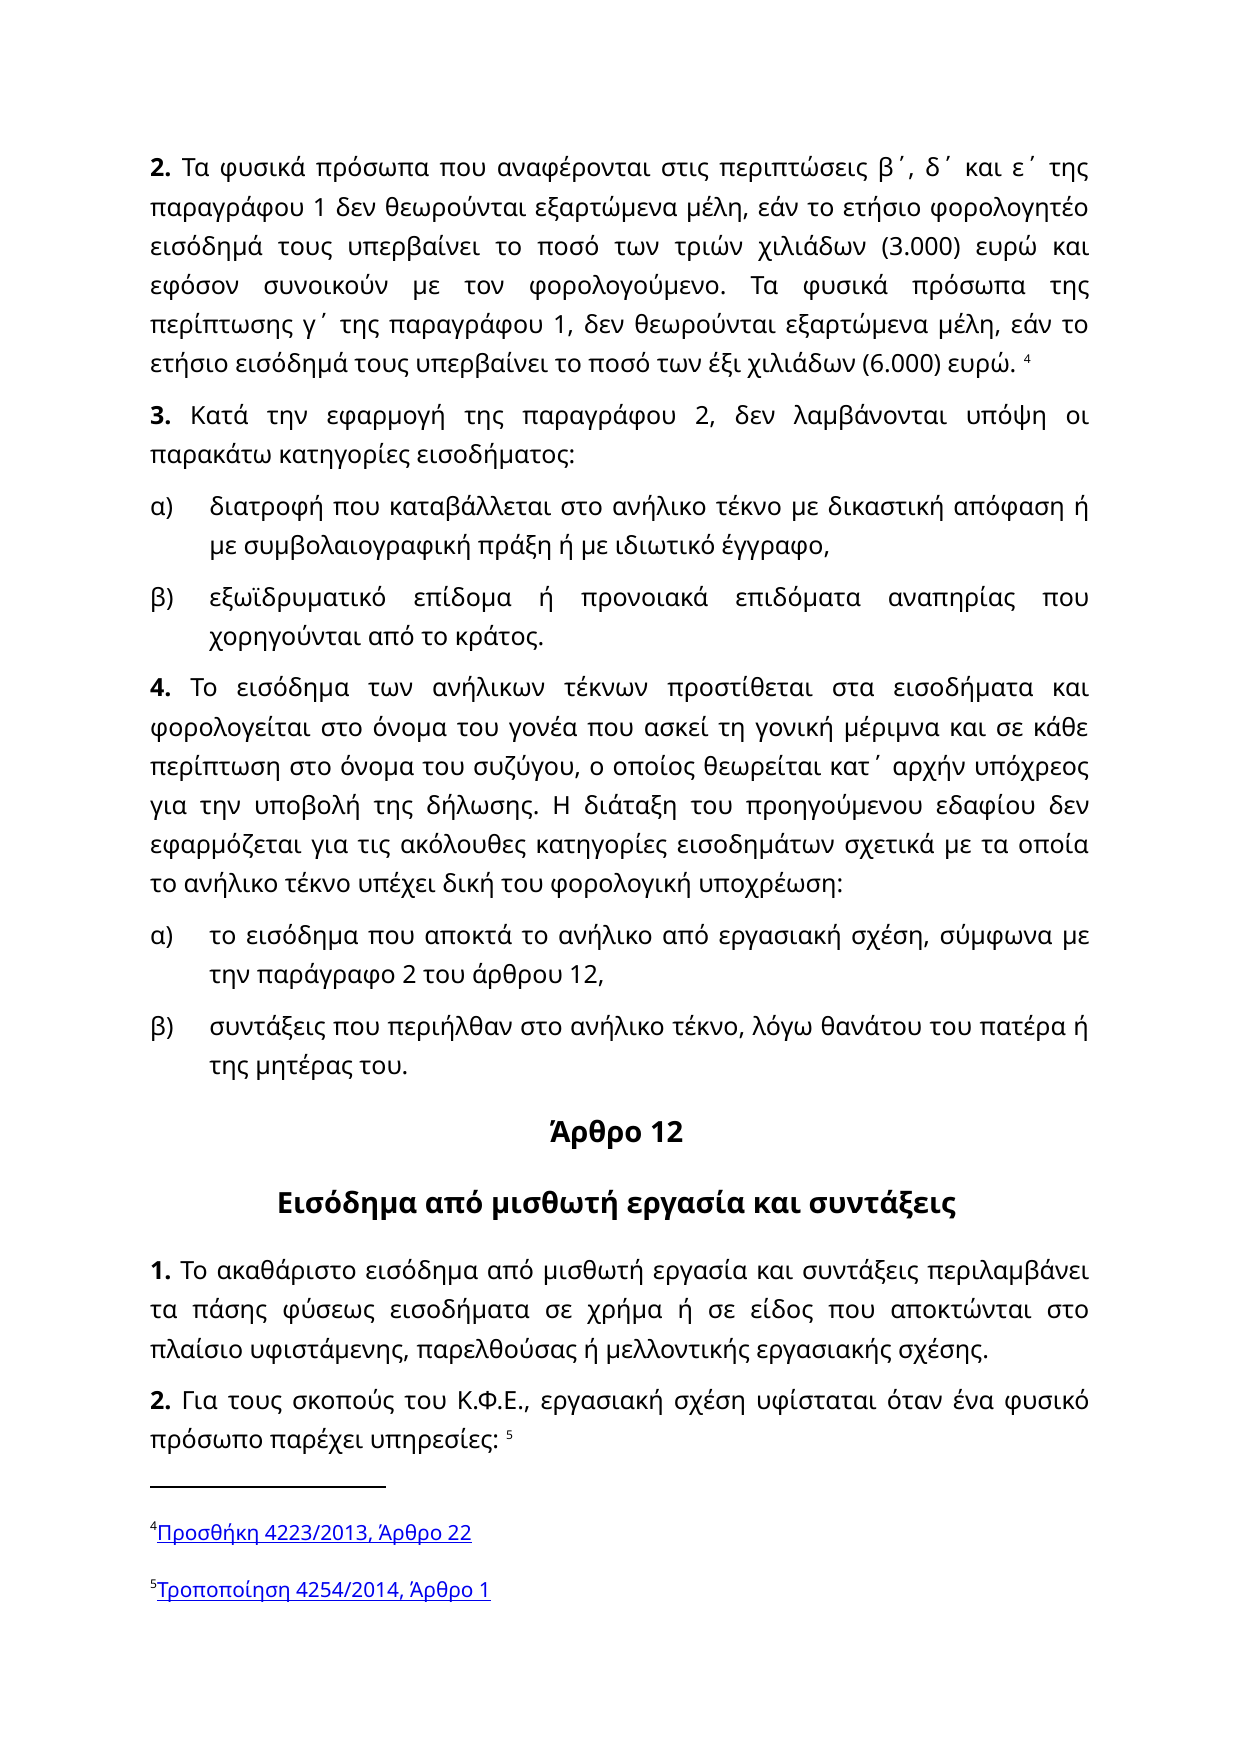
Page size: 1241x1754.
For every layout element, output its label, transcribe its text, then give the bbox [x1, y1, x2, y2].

text 3. Κατά την εφαρμογή της παραγράφου 2, δεν λαμβάνονται υπόψη οι παρακάτω κατηγορίες εισοδήματος: [150, 397, 1090, 471]
text Προσθήκη 4223/2013, Άρθρο 22 [150, 1518, 1090, 1546]
list β) συντάξεις που περιήλθαν στο ανήλικο τέκνο, λόγω θανάτου του πατέρα ή της μητέρας του. [150, 1008, 1090, 1082]
text 2. Τα φυσικά πρόσωπα που αναφέρονται στις περιπτώσεις β΄, δ΄ και ε΄ της παραγράφου 1 δεν θεωρούνται εξαρτώμενα μέλη, εάν το ετήσιο φορολογητέο εισόδημά τους υπερβαίνει το ποσό των τριών χιλιάδων (3.000) ευρώ και εφόσον συνοικούν με τον φορολογούμενο. Τα φυσικά πρόσωπα της περίπτωσης γ΄ της παραγράφου 1, δεν θεωρούνται εξαρτώμενα μέλη, εάν το ετήσιο εισόδημά τους υπερβαίνει το ποσό των έξι χιλιάδων (6.000) ευρώ. [150, 150, 1090, 380]
subtitle Εισόδημα από μισθωτή εργασία και συντάξεις [150, 1182, 1090, 1222]
text 4. Το εισόδημα των ανήλικων τέκνων προστίθεται στα εισοδήματα και φορολογείται στο όνομα του γονέα που ασκεί τη γονική μέριμνα και σε κάθε περίπτωση στο όνομα του συζύγου, ο οποίος θεωρείται κατ΄ αρχήν υπόχρεος για την υποβολή της δήλωσης. Η διάταξη του προηγούμενου εδαφίου δεν εφαρμόζεται για τις ακόλουθες κατηγορίες εισοδημάτων σχετικά με τα οποία το ανήλικο τέκνο υπέχει δική του φορολογική υποχρέωση: [150, 670, 1090, 900]
subtitle Άρθρο 12 [150, 1112, 1090, 1151]
text 2. Για τους σκοπούς του Κ.Φ.Ε., εργασιακή σχέση υφίσταται όταν ένα φυσικό πρόσωπο παρέχει υπηρεσίες: [150, 1383, 1090, 1456]
list α) το εισόδημα που αποκτά το ανήλικο από εργασιακή σχέση, σύμφωνα με την παράγραφο 2 του άρθρου 12, [150, 917, 1090, 991]
text 1. Το ακαθάριστο εισόδημα από μισθωτή εργασία και συντάξεις περιλαμβάνει τα πάσης φύσεως εισοδήματα σε χρήμα ή σε είδος που αποκτώνται στο πλαίσιο υφιστάμενης, παρελθούσας ή μελλοντικής εργασιακής σχέσης. [150, 1253, 1090, 1365]
list α) διατροφή που καταβάλλεται στο ανήλικο τέκνο με δικαστική απόφαση ή με συμβολαιογραφική πράξη ή με ιδιωτικό έγγραφο, [150, 488, 1090, 562]
list β) εξωϊδρυματικό επίδομα ή προνοιακά επιδόματα αναπηρίας που χορηγούνται από το κράτος. [150, 579, 1090, 652]
text Τροποποίηση 4254/2014, Άρθρο 1 [150, 1576, 1090, 1604]
